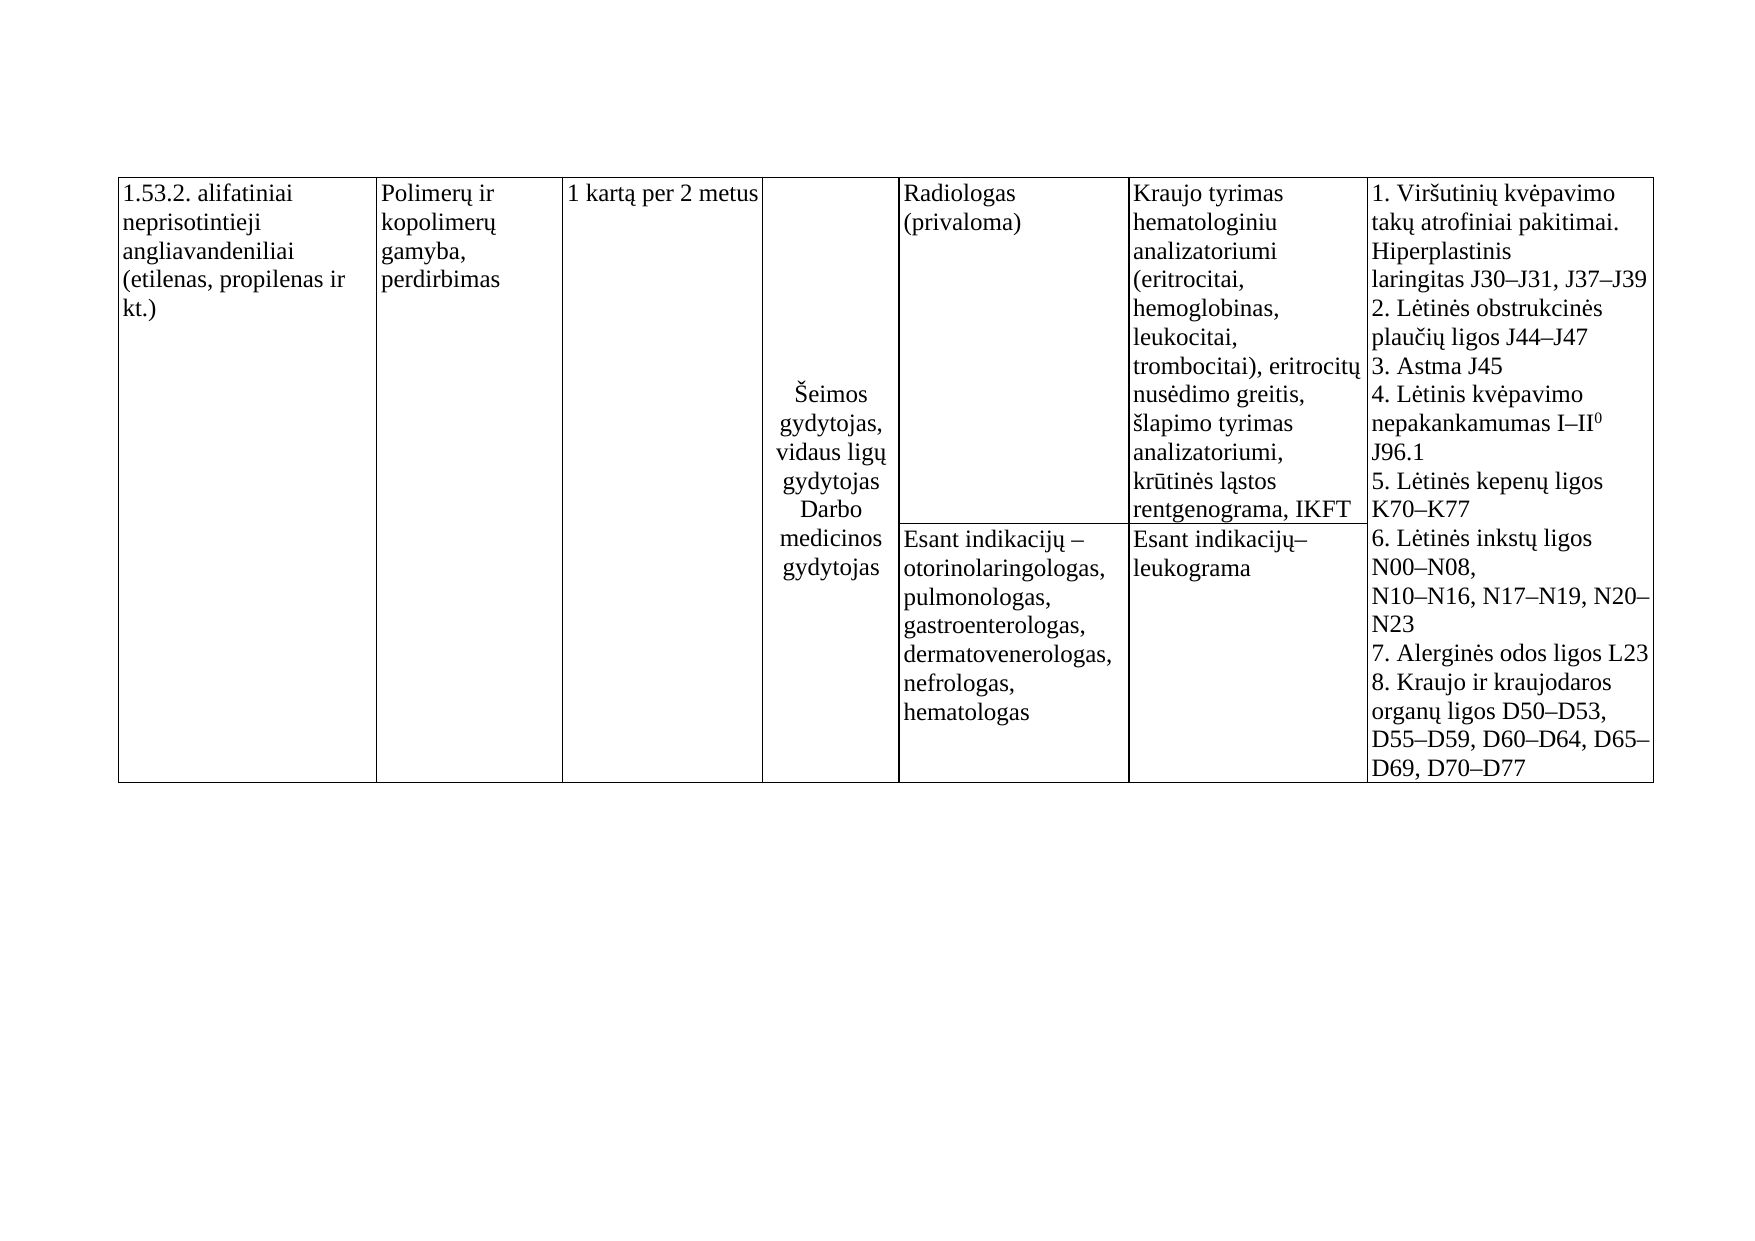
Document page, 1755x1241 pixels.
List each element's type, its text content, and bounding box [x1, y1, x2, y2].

table_cell Polimerų ir kopolimerų gamyba, perdirbimas [377, 178, 562, 782]
table_cell Esant indikacijų–leukograma [1130, 524, 1367, 782]
table_cell Kraujo tyrimas hematologiniu analizatoriumi (eritrocitai, hemoglobinas, leukocitai, trombocitai), eritrocitų nusėdimo greitis, šlapimo tyrimas analizatoriumi, krūtinės ląstos rentgenograma, IKFT [1130, 178, 1367, 523]
table_cell 1.53.2. alifatiniai neprisotintieji angliavandeniliai (etilenas, propilenas ir kt.) [119, 178, 376, 782]
table_cell Esant indikacijų – otorinolaringologas, pulmonologas, gastroenterologas, dermatovenerologas, nefrologas, hematologas [900, 524, 1128, 782]
table_cell 1 kartą per 2 metus [563, 178, 762, 782]
table_cell Šeimos gydytojas, vidaus ligų gydytojas Darbo medicinos gydytojas [763, 178, 898, 782]
table_cell Radiologas (privaloma) [900, 178, 1128, 523]
table_cell 1. Viršutinių kvėpavimo takų atrofiniai pakitimai. Hiperplastinis laringitas J30–J31, J37–J39 2. Lėtinės obstrukcinės plaučių ligos J44–J47 3. Astma J45 4. Lėtinis kvėpavimo nepakankamumas I–II0 J96.1 5. Lėtinės kepenų ligos K70–K77 6. Lėtinės inkstų ligos N00–N08, N10–N16, N17–N19, N20–N23 7. Alerginės odos ligos L23 8. Kraujo ir kraujodaros organų ligos D50–D53, D55–D59, D60–D64, D65–D69, D70–D77 [1368, 178, 1653, 782]
